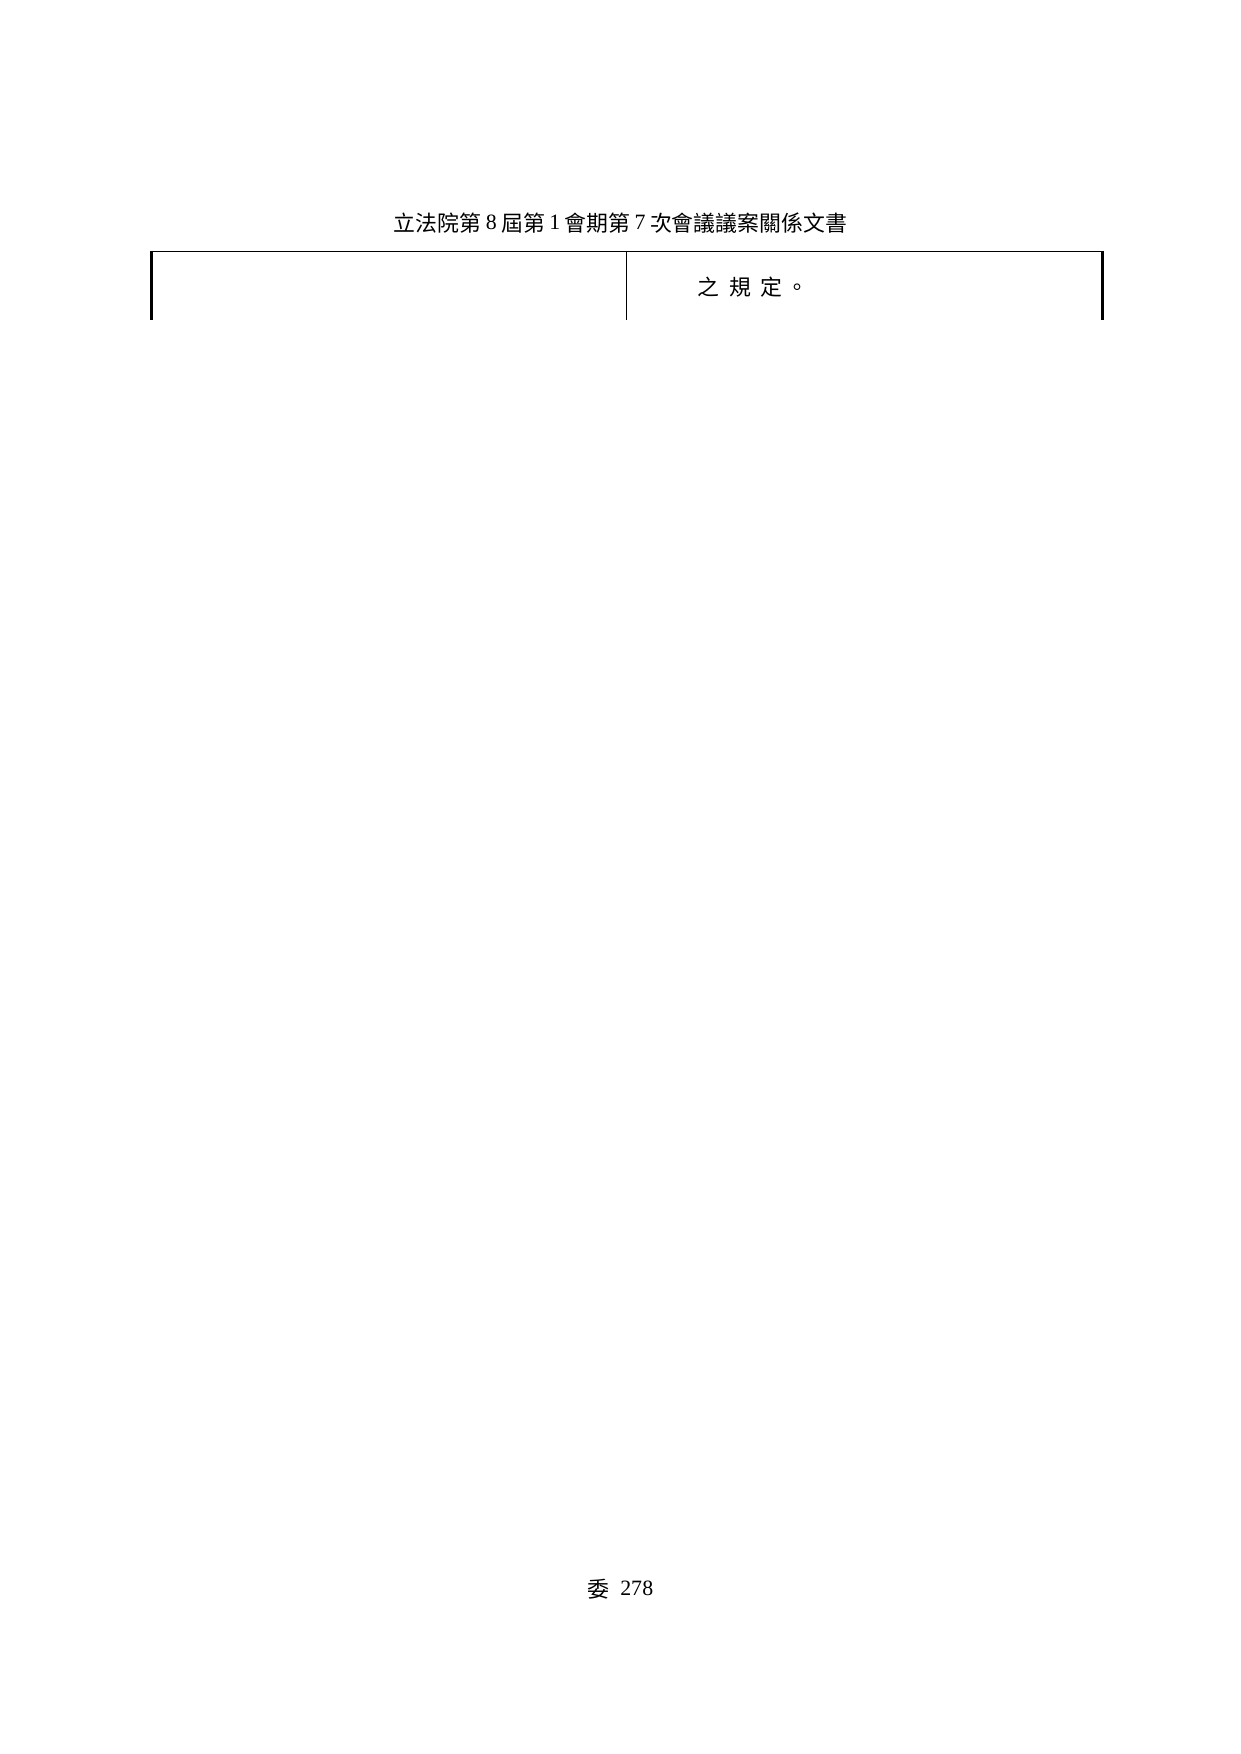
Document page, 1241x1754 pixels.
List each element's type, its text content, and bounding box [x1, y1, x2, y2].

table_cell 之規定。 [627, 252, 1101, 320]
table_cell [153, 252, 626, 320]
